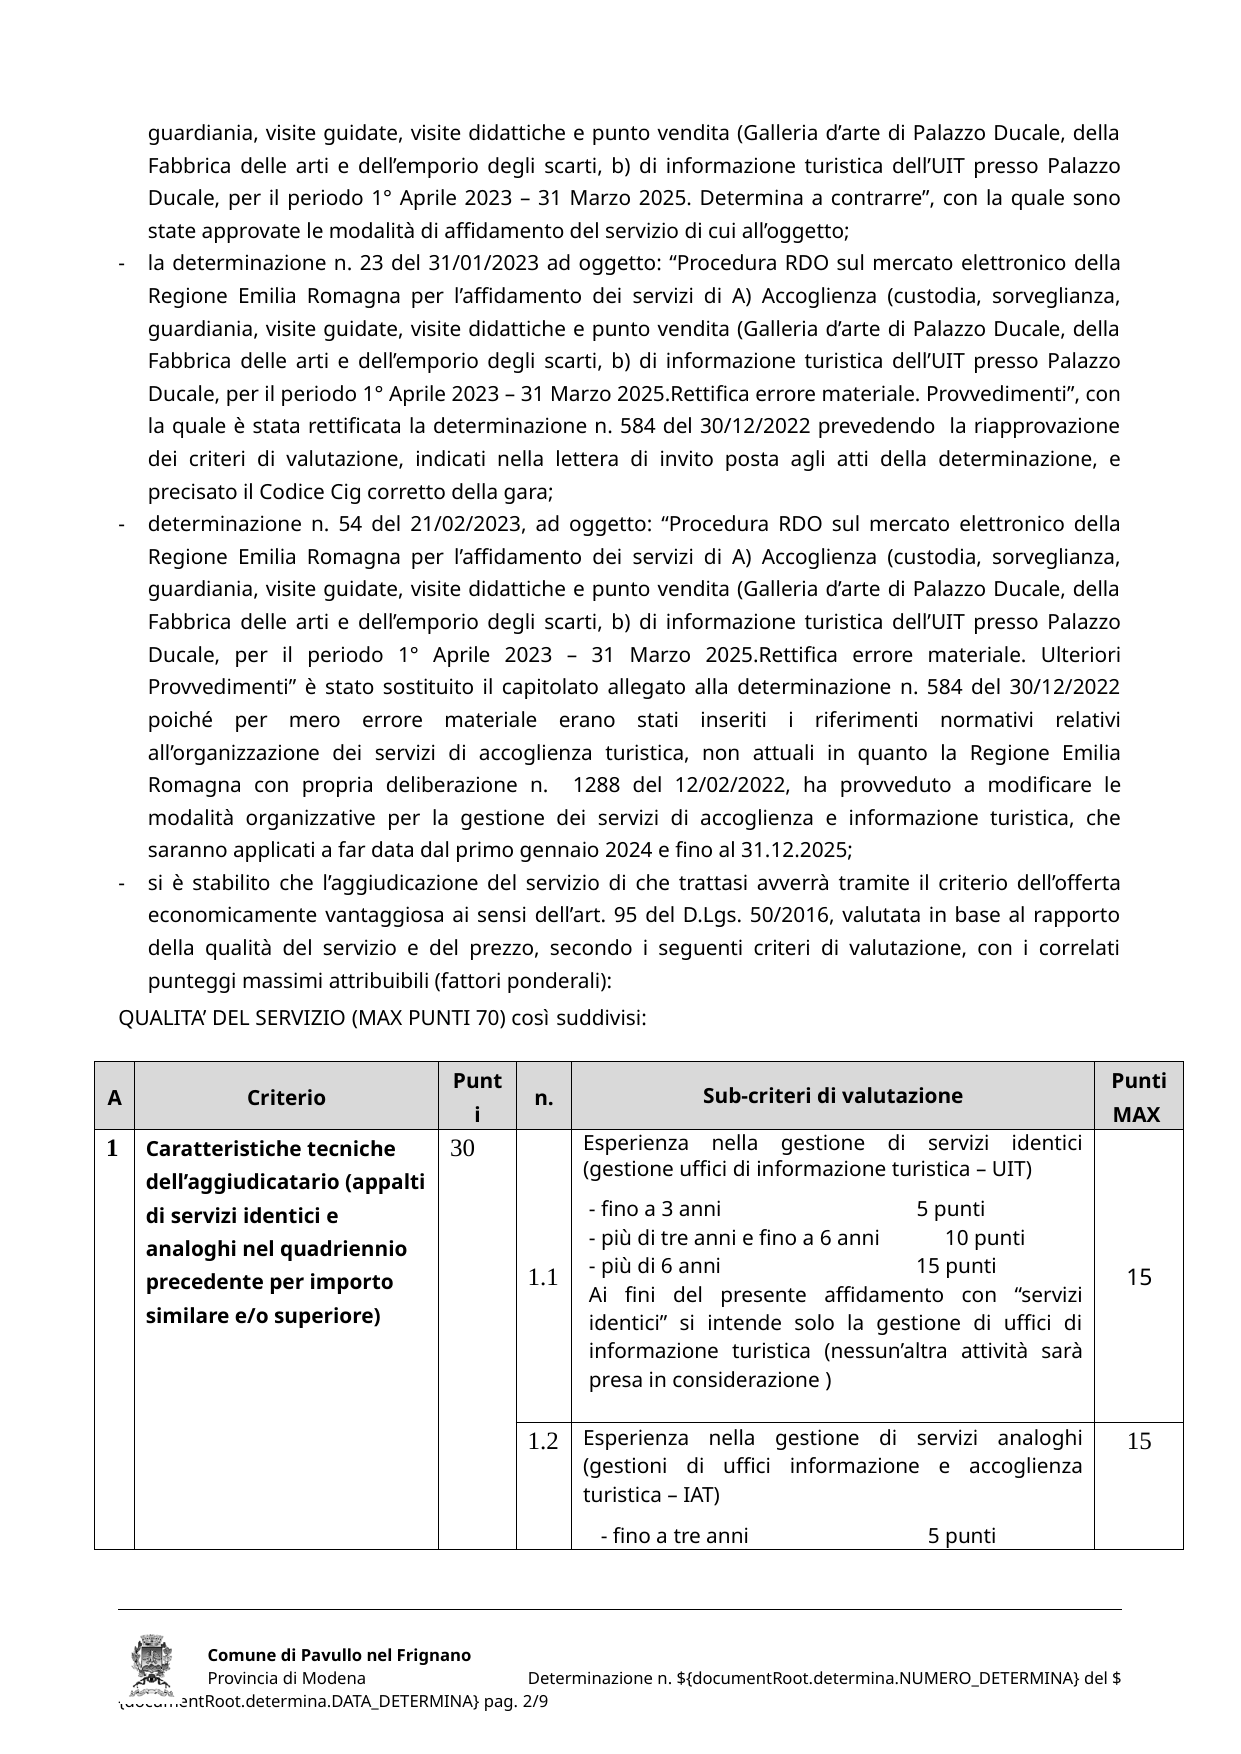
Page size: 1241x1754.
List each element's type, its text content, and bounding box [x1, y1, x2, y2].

list la determinazione n. 23 del 31/01/2023 ad oggetto: “Procedura RDO sul mercato elettronico della Regione Emilia Romagna per l’affidamento dei servizi di A) Accoglienza (custodia, sorveglianza, guardiania, visite guidate, visite didattiche e punto vendita (Galleria d’arte di Palazzo Ducale, della Fabbrica delle arti e dell’emporio degli scarti, b) di informazione turistica dell’UIT presso Palazzo Ducale, per il periodo 1° Aprile 2023 – 31 Marzo 2025.Rettifica errore materiale. Provvedimenti”, con la quale è stata rettificata la determinazione n. 584 del 30/12/2022 prevedendo la riapprovazione dei criteri di valutazione, indicati nella lettera di invito posta agli atti della determinazione, e precisato il Codice Cig corretto della gara; [118, 248, 1122, 505]
table_header Sub-criteri di valutazione [572, 1062, 1094, 1129]
table_cell 30 [439, 1130, 516, 1549]
table_header Punti [439, 1062, 516, 1129]
list guardiania, visite guidate, visite didattiche e punto vendita (Galleria d’arte di Palazzo Ducale, della Fabbrica delle arti e dell’emporio degli scarti, b) di informazione turistica dell’UIT presso Palazzo Ducale, per il periodo 1° Aprile 2023 – 31 Marzo 2025. Determina a contrarre”, con la quale sono state approvate le modalità di affidamento del servizio di cui all’oggetto; [118, 118, 1122, 244]
picture [120, 1631, 183, 1704]
table_cell 15 [1095, 1423, 1183, 1549]
table_header Criterio [135, 1062, 438, 1129]
list si è stabilito che l’aggiudicazione del servizio di che trattasi avverrà tramite il criterio dell’offerta economicamente vantaggiosa ai sensi dell’art. 95 del D.Lgs. 50/2016, valutata in base al rapporto della qualità del servizio e del prezzo, secondo i seguenti criteri di valutazione, con i correlati punteggi massimi attribuibili (fattori ponderali): [118, 868, 1122, 994]
table_header Punti MAX [1095, 1062, 1183, 1129]
list determinazione n. 54 del 21/02/2023, ad oggetto: “Procedura RDO sul mercato elettronico della Regione Emilia Romagna per l’affidamento dei servizi di A) Accoglienza (custodia, sorveglianza, guardiania, visite guidate, visite didattiche e punto vendita (Galleria d’arte di Palazzo Ducale, della Fabbrica delle arti e dell’emporio degli scarti, b) di informazione turistica dell’UIT presso Palazzo Ducale, per il periodo 1° Aprile 2023 – 31 Marzo 2025.Rettifica errore materiale. Ulteriori Provvedimenti” è stato sostituito il capitolato allegato alla determinazione n. 584 del 30/12/2022 poiché per mero errore materiale erano stati inseriti i riferimenti normativi relativi all’organizzazione dei servizi di accoglienza turistica, non attuali in quanto la Regione Emilia Romagna con propria deliberazione n. 1288 del 12/02/2022, ha provveduto a modificare le modalità organizzative per la gestione dei servizi di accoglienza e informazione turistica, che saranno applicati a far data dal primo gennaio 2024 e fino al 31.12.2025; [118, 509, 1122, 864]
table_cell 1.1 [517, 1130, 571, 1422]
table_header n. [517, 1062, 571, 1129]
table_cell Esperienza nella gestione di servizi identici (gestione uffici di informazione turistica – UIT) - fino a 3 anni 5 punti - più di tre anni e fino a 6 anni 10 punti - più di 6 anni 15 punti Ai fini del presente affidamento con “servizi identici” si intende solo la gestione di uffici di informazione turistica (nessun’altra attività sarà presa in considerazione ) [572, 1130, 1094, 1422]
text QUALITA’ DEL SERVIZIO (MAX PUNTI 70) così suddivisi: [118, 998, 1122, 1032]
table_cell 15 [1095, 1130, 1183, 1422]
table_cell 1.2 [517, 1423, 571, 1549]
table_cell Esperienza nella gestione di servizi analoghi (gestioni di uffici informazione e accoglienza turistica – IAT) - fino a tre anni 5 punti [572, 1423, 1094, 1549]
table_cell Caratteristiche tecniche dell’aggiudicatario (appalti di servizi identici e analoghi nel quadriennio precedente per importo similare e/o superiore) [135, 1130, 438, 1549]
table_header A [95, 1062, 134, 1129]
table_cell 1 [95, 1130, 134, 1549]
